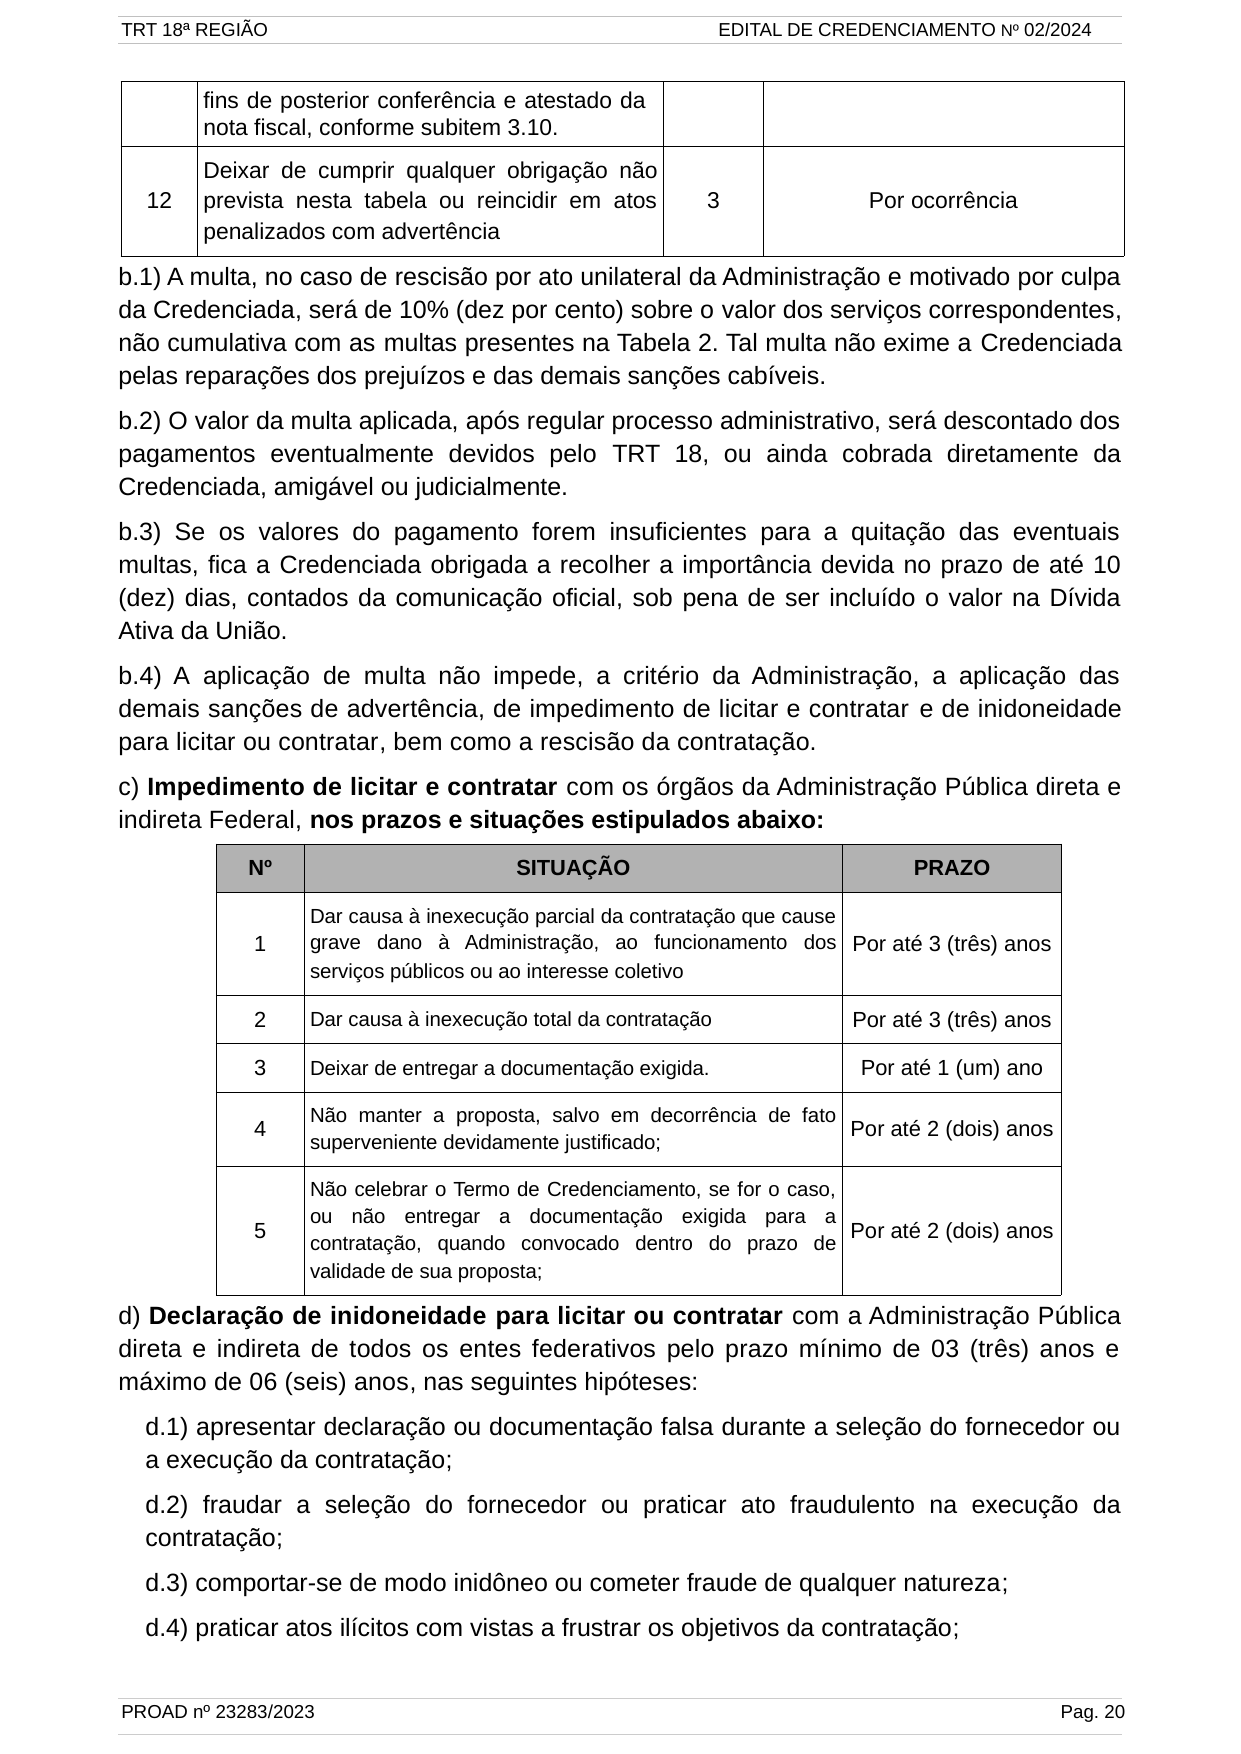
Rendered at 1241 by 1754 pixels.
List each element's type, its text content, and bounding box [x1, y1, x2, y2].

text d.4) praticar atos ilícitos com vistas a frustrar os objetivos da contratação; [145, 1612, 1122, 1641]
table_cell 1 [217, 893, 304, 995]
text b.2) O valor da multa aplicada, após regular processo administrativo, será descontado dos pagamentos eventualmente devidos pelo TRT 18, ou ainda cobrada diretamente da Credenciada, amigável ou judicialmente. [118, 406, 1122, 501]
table_header Nº [217, 845, 304, 892]
text d.2) fraudar a seleção do fornecedor ou praticar ato fraudulento na execução da contratação; [145, 1490, 1122, 1551]
table_cell fins de posterior conferência e atestado da nota fiscal, conforme subitem 3.10. [198, 82, 663, 146]
table_cell 12 [122, 147, 197, 256]
table_cell Deixar de cumprir qualquer obrigação não prevista nesta tabela ou reincidir em atos penalizados com advertência [198, 147, 663, 256]
table_cell Dar causa à inexecução total da contratação [305, 996, 842, 1043]
table_cell 4 [217, 1093, 304, 1166]
text d.1) apresentar declaração ou documentação falsa durante a seleção do fornecedor ou a execução da contratação; [145, 1412, 1122, 1473]
text b.3) Se os valores do pagamento forem insuficientes para a quitação das eventuais multas, fica a Credenciada obrigada a recolher a importância devida no prazo de até 10 (dez) dias, contados da comunicação oficial, sob pena de ser incluído o valor na Dívida Ativa da União. [118, 517, 1122, 644]
table_cell 3 [217, 1044, 304, 1092]
table_cell Dar causa à inexecução parcial da contratação que cause grave dano à Administração, ao funcionamento dos serviços públicos ou ao interesse coletivo [305, 893, 842, 995]
table_cell 2 [217, 996, 304, 1043]
table_cell Por até 2 (dois) anos [843, 1093, 1061, 1166]
table_cell 3 [664, 147, 763, 256]
table_header SITUAÇÃO [305, 845, 842, 892]
table_cell Por até 3 (três) anos [843, 893, 1061, 995]
table_cell Por até 1 (um) ano [843, 1044, 1061, 1092]
table_cell [122, 82, 197, 146]
text d.3) comportar-se de modo inidôneo ou cometer fraude de qualquer natureza; [145, 1568, 1122, 1596]
table_cell Não manter a proposta, salvo em decorrência de fato superveniente devidamente justificado; [305, 1093, 842, 1166]
table_cell 5 [217, 1167, 304, 1295]
text c) Impedimento de licitar e contratar com os órgãos da Administração Pública direta e indireta Federal, nos prazos e situações estipulados abaixo: [118, 772, 1123, 833]
table_cell Por ocorrência [764, 147, 1124, 256]
text d) Declaração de inidoneidade para licitar ou contratar com a Administração Pública direta e indireta de todos os entes federativos pelo prazo mínimo de 03 (três) anos e máximo de 06 (seis) anos, nas seguintes hipóteses: [118, 1301, 1122, 1396]
text b.1) A multa, no caso de rescisão por ato unilateral da Administração e motivado por culpa da Credenciada, será de 10% (dez por cento) sobre o valor dos serviços correspondentes, não cumulativa com as multas presentes na Tabela 2. Tal multa não exime a Credenciada pelas reparações dos prejuízos e das demais sanções cabíveis. [118, 262, 1122, 389]
table_cell Por até 3 (três) anos [843, 996, 1061, 1043]
table_cell [764, 82, 1124, 146]
table_cell [664, 82, 763, 146]
text b.4) A aplicação de multa não impede, a critério da Administração, a aplicação das demais sanções de advertência, de impedimento de licitar e contratar e de inidoneidade para licitar ou contratar, bem como a rescisão da contratação. [118, 661, 1122, 755]
table_cell Não celebrar o Termo de Credenciamento, se for o caso, ou não entregar a documentação exigida para a contratação, quando convocado dentro do prazo de validade de sua proposta; [305, 1167, 842, 1295]
table_header PRAZO [843, 845, 1061, 892]
table_cell Por até 2 (dois) anos [843, 1167, 1061, 1295]
table_cell Deixar de entregar a documentação exigida. [305, 1044, 842, 1092]
